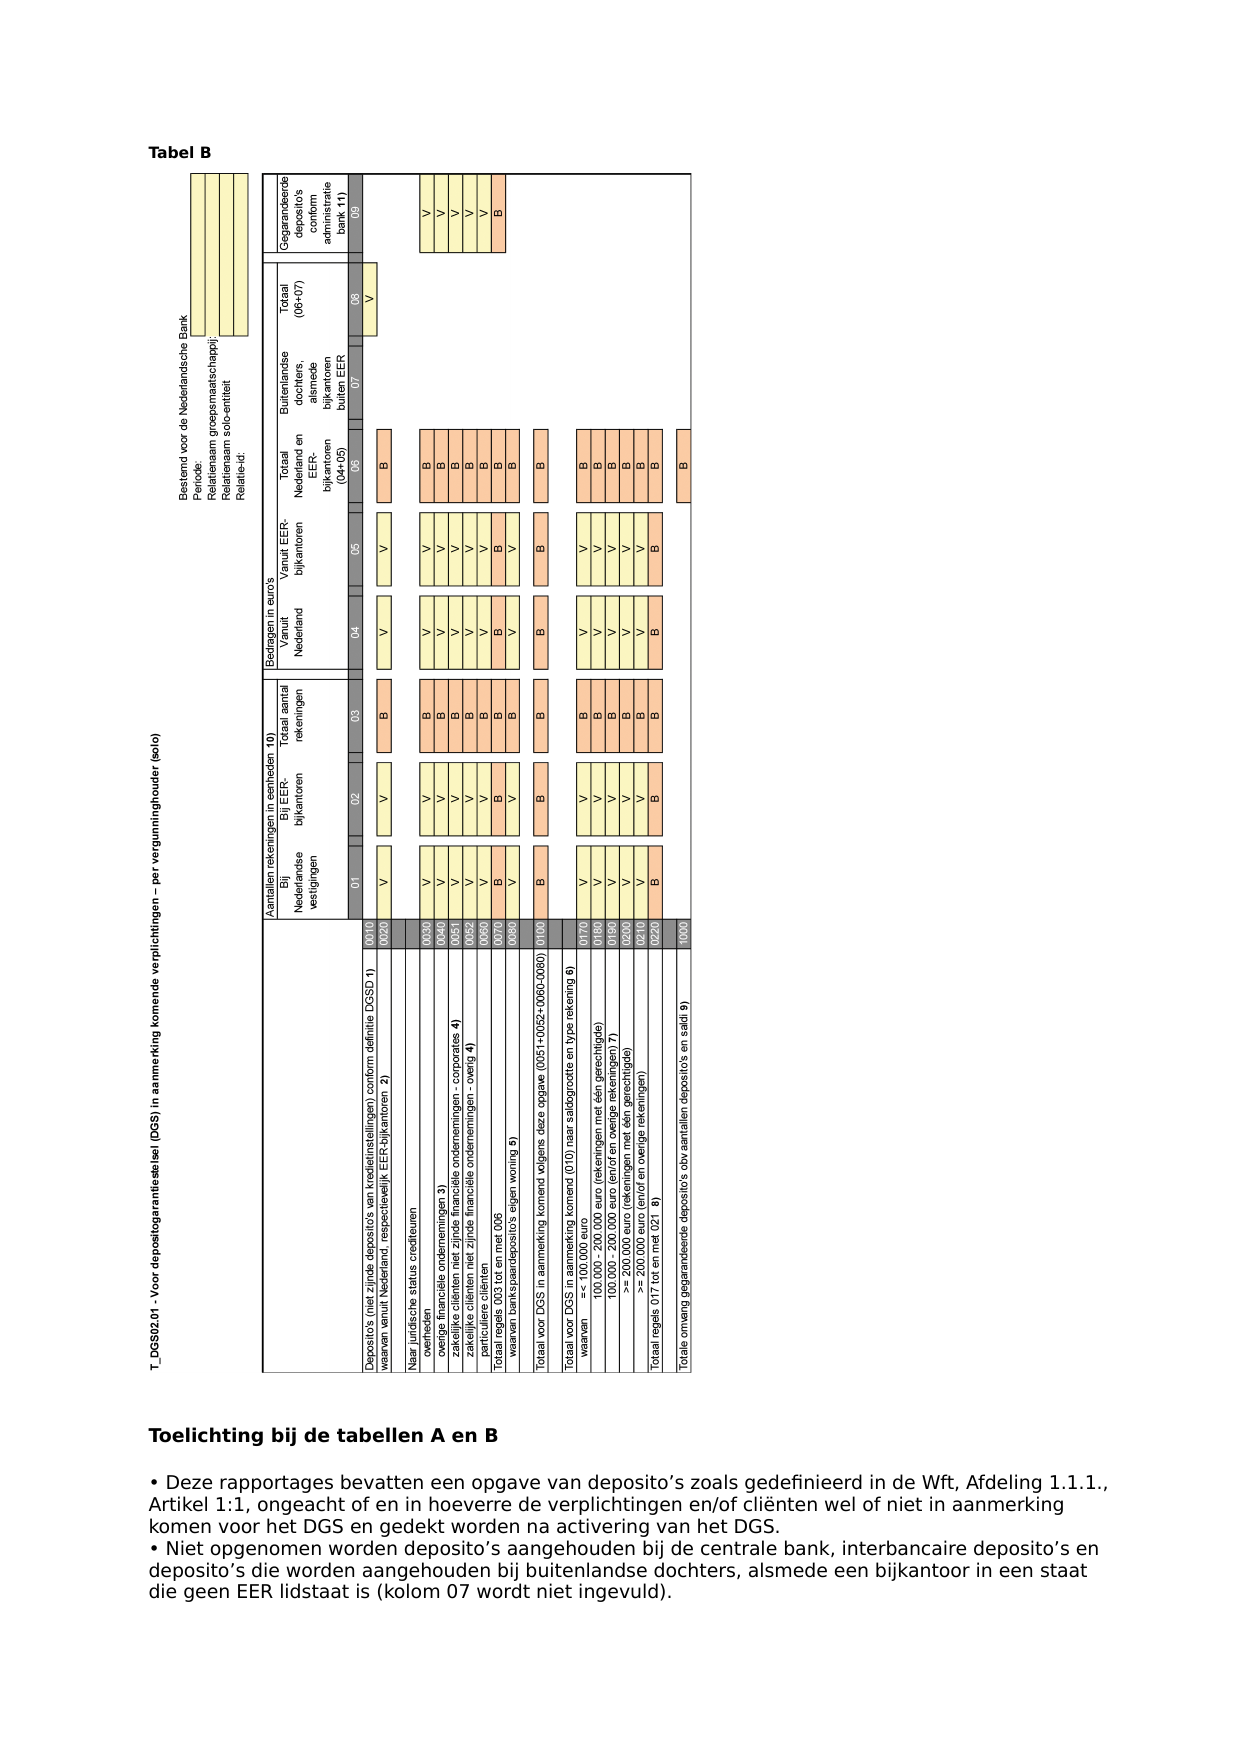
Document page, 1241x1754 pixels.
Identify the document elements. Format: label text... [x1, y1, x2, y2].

text Tabel B [148, 144, 692, 162]
subtitle Toelichting bij de tabellen A en B [148, 1424, 1122, 1447]
picture [148, 173, 692, 1373]
text • Deze rapportages bevatten een opgave van deposito’s zoals gedefinieerd in de Wft, Afdeling 1.1.1., Artikel 1:1, ongeacht of en in hoeverre de verplichtingen en/of cliënten wel of niet in aanmerking komen voor het DGS en gedekt worden na activering van het DGS. [148, 1472, 1122, 1537]
text • Niet opgenomen worden deposito’s aangehouden bij de centrale bank, interbancaire deposito’s en deposito’s die worden aangehouden bij buitenlandse dochters, alsmede een bijkantoor in een staat die geen EER lidstaat is (kolom 07 wordt niet ingevuld). [148, 1537, 1122, 1603]
